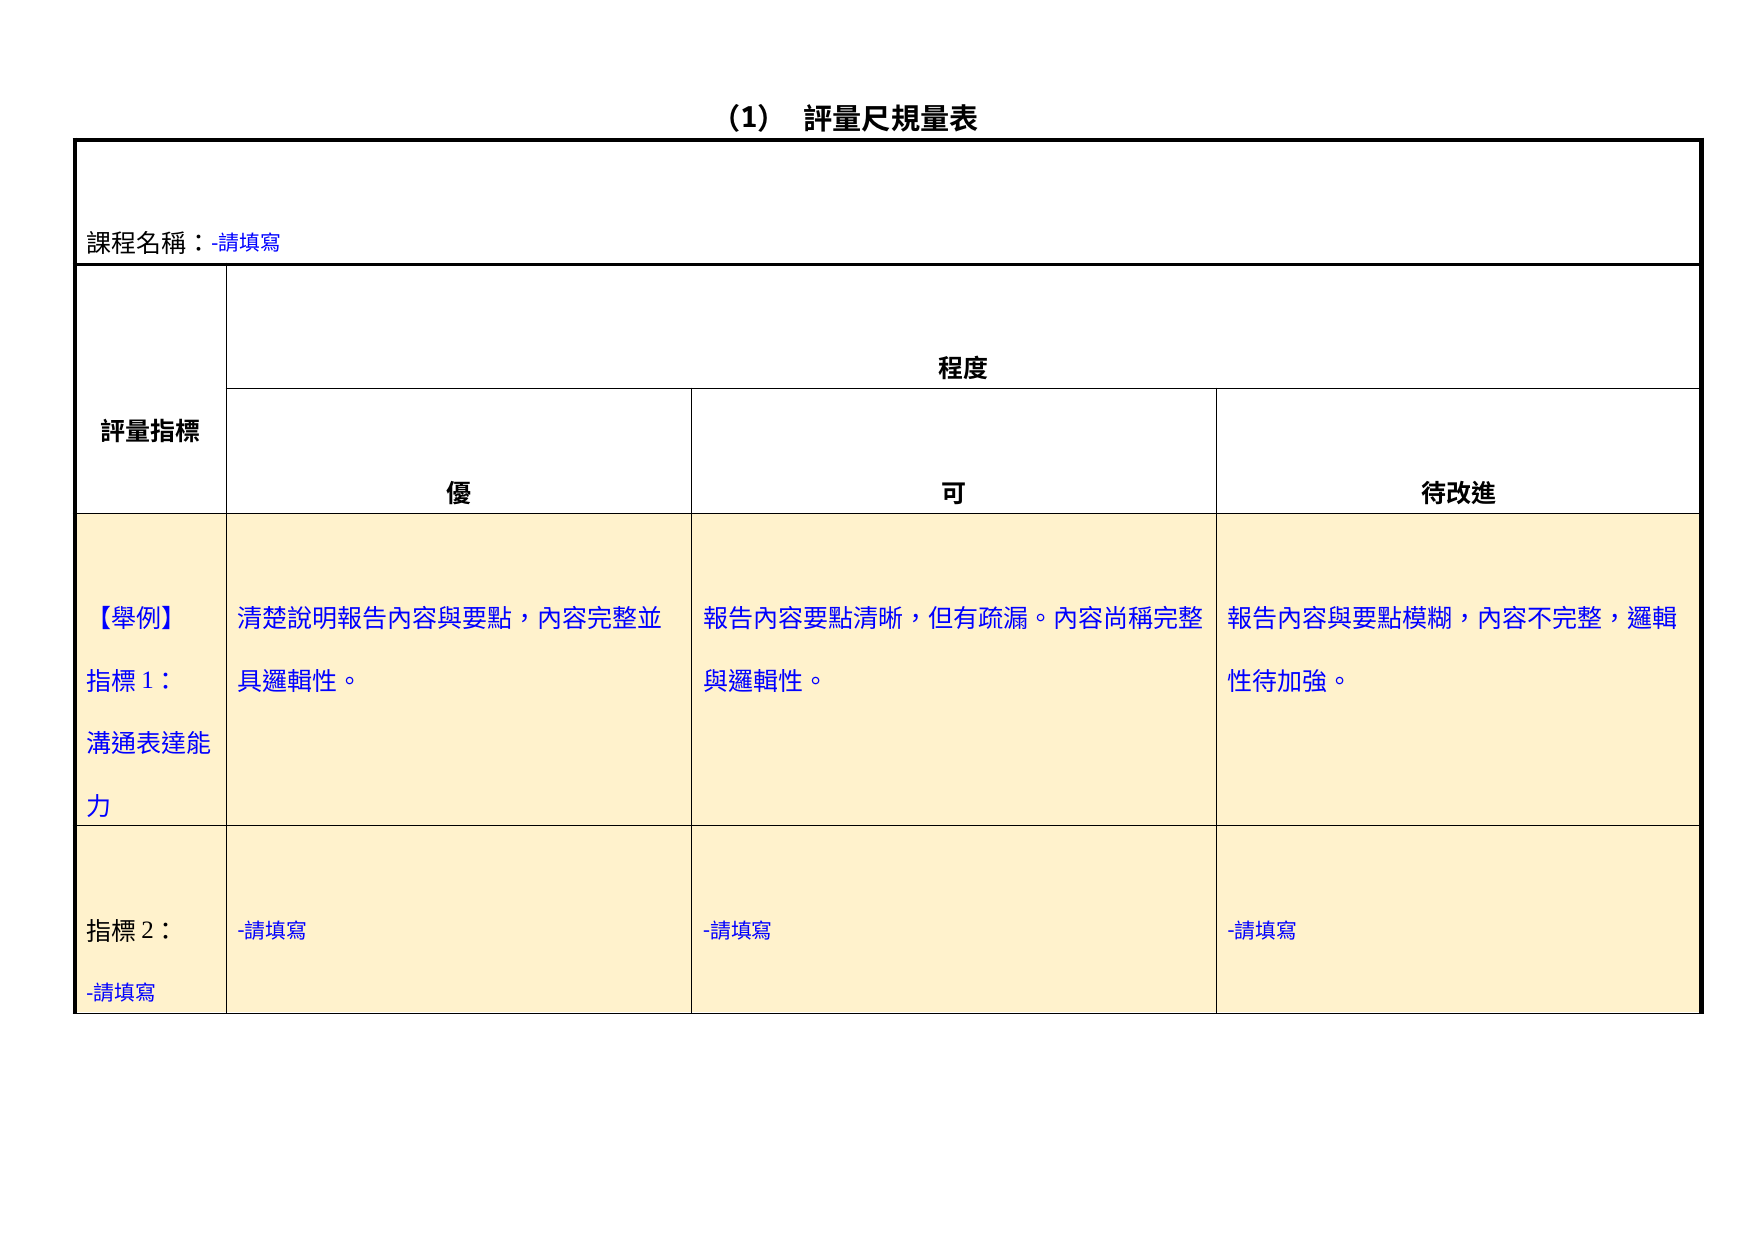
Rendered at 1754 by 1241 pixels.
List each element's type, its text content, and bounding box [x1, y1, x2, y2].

table_cell -請填寫 [692, 826, 1216, 1012]
table_cell 程度 [227, 266, 1699, 387]
table_cell -請填寫 [1217, 826, 1699, 1012]
list 評量尺規量表 [711, 75, 1679, 137]
table_cell 【舉例】 指標1： 溝通表達能力 [77, 514, 226, 825]
table_cell 指標2： -請填寫 [77, 826, 226, 1012]
table_cell 報告內容要點清晰，但有疏漏。內容尚稱完整與邏輯性。 [692, 514, 1216, 825]
table_cell -請填寫 [227, 826, 691, 1012]
table_cell 清楚說明報告內容與要點，內容完整並具邏輯性。 [227, 514, 691, 825]
table_cell 評量指標 [77, 266, 226, 512]
table_cell 可 [692, 389, 1216, 512]
table_cell 報告內容與要點模糊，內容不完整，邏輯性待加強。 [1217, 514, 1699, 825]
table_header [954, 142, 1699, 262]
table_header 課程名稱：-請填寫 [77, 142, 954, 262]
table_cell 待改進 [1217, 389, 1699, 512]
table_cell 優 [227, 389, 691, 512]
